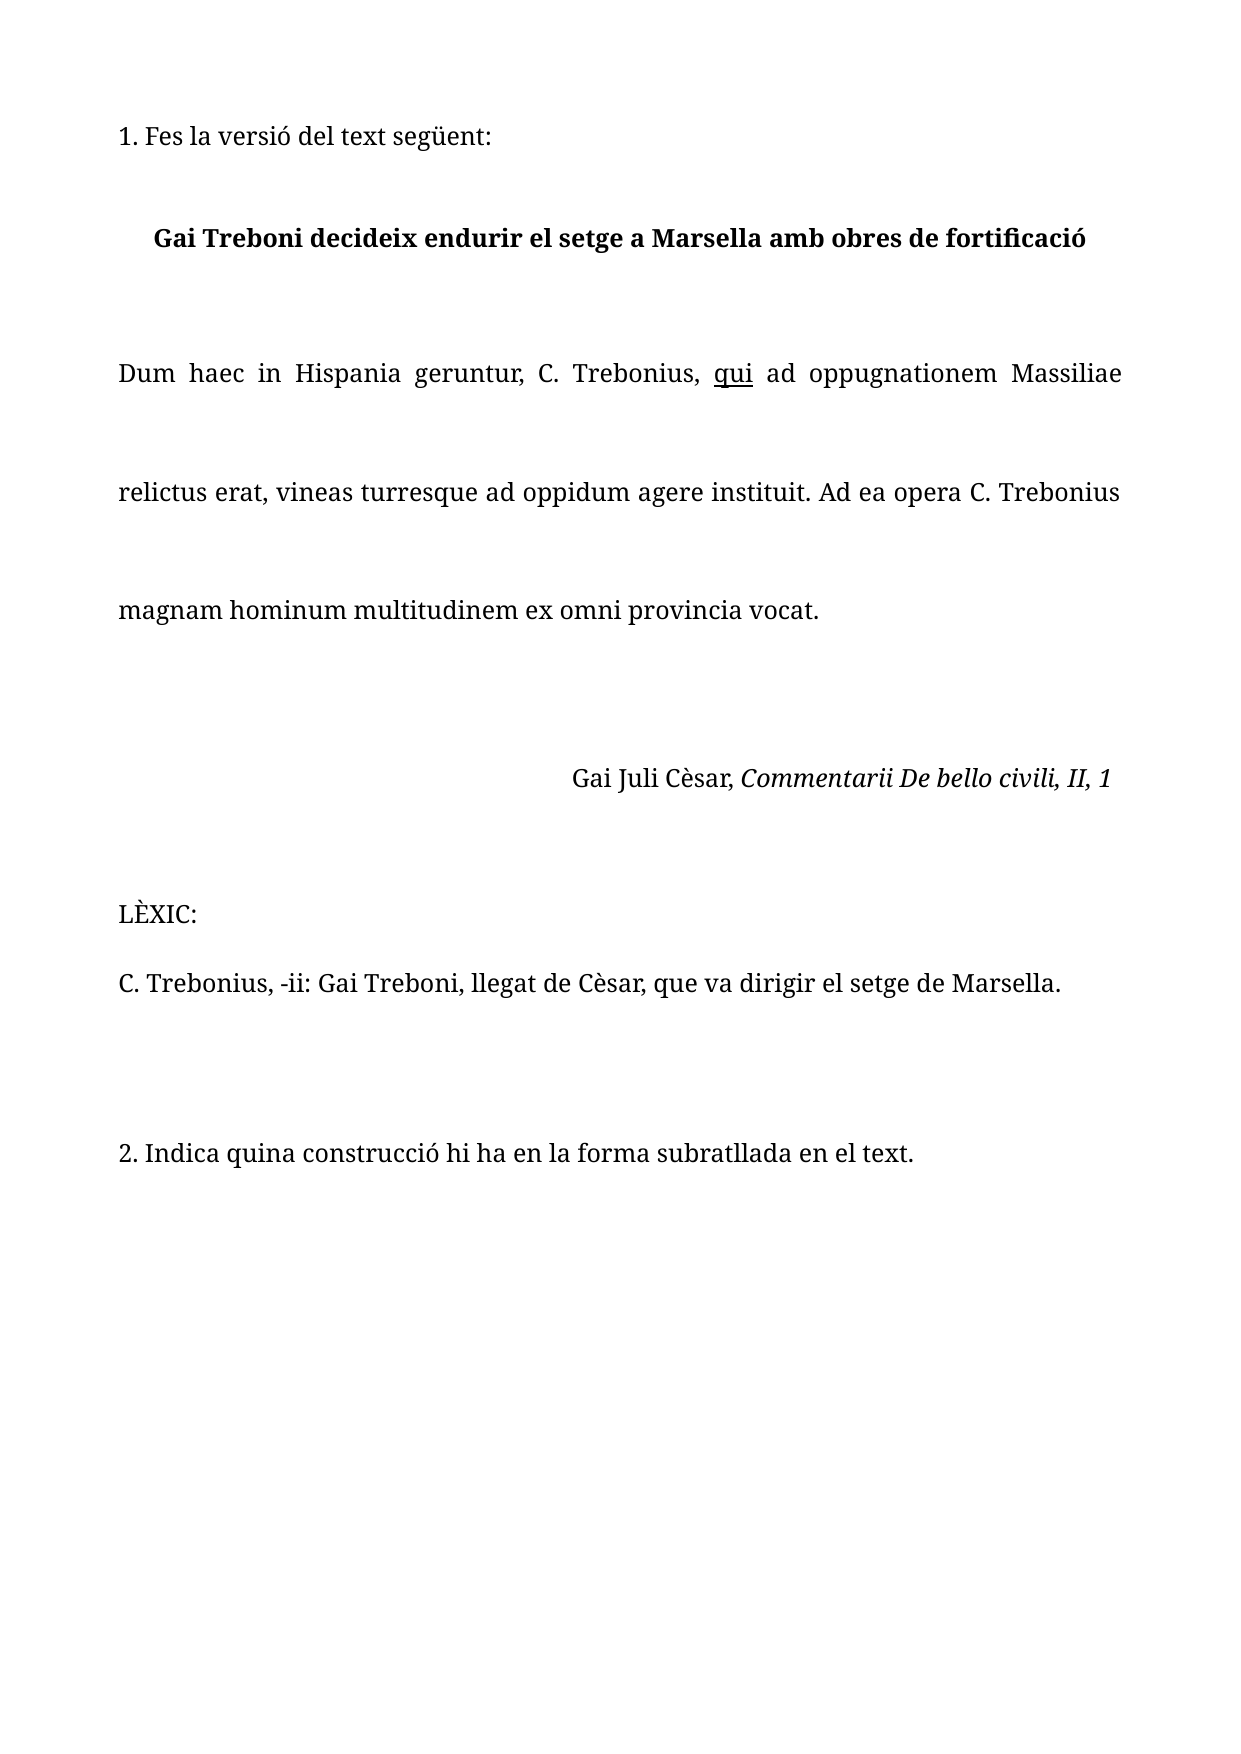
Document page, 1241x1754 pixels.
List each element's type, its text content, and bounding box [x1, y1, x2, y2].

text 2. Indica quina construcció hi ha en la forma subratllada en el text. [118, 1067, 1122, 1186]
text Gai Juli Cèsar, Commentarii De bello civili, II, 1 [118, 761, 1122, 795]
text C. Trebonius, -ii: Gai Treboni, llegat de Cèsar, que va dirigir el setge de Marsella. [118, 965, 1122, 999]
text Dum haec in Hispania geruntur, C. Trebonius, qui ad oppugnationem Massiliae relictus erat, vineas turresque ad oppidum agere instituit. Ad ea opera C. Trebonius magnam hominum multitudinem ex omni provincia vocat. [118, 288, 1122, 643]
text LÈXIC: [118, 897, 1122, 931]
text Gai Treboni decideix endurir el setge a Marsella amb obres de fortificació [118, 220, 1122, 254]
text 1. Fes la versió del text següent: [118, 118, 1122, 152]
